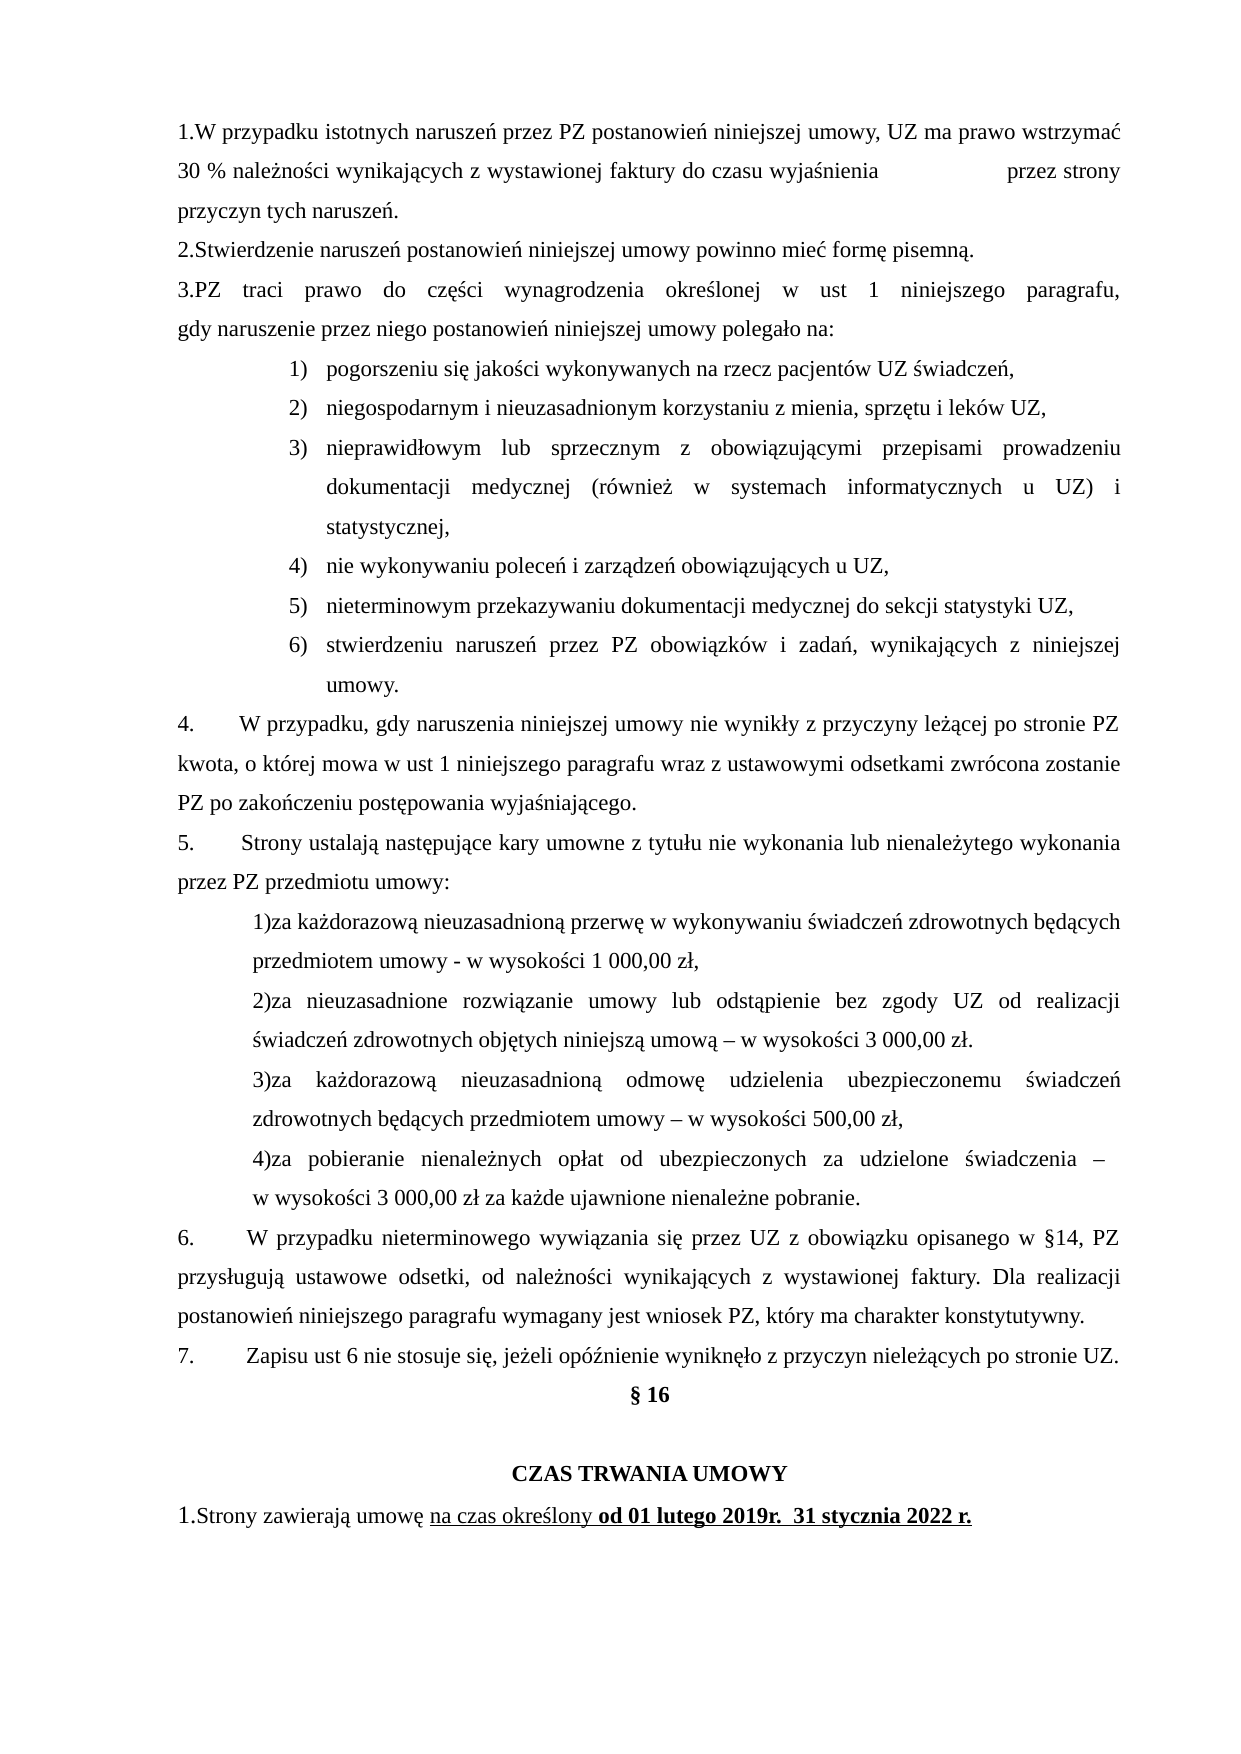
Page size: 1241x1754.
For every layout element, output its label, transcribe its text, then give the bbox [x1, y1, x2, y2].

text 7. Zapisu ust 6 nie stosuje się, jeżeli opóźnienie wyniknęło z przyczyn nieleżących po stronie UZ. [177, 1342, 1122, 1368]
text CZAS TRWANIA UMOWY [177, 1460, 1122, 1487]
list nieprawidłowym lub sprzecznym z obowiązującymi przepisami prowadzeniu dokumentacji medycznej (również w systemach informatycznych u UZ) i statystycznej, [288, 434, 1122, 539]
list nieterminowym przekazywaniu dokumentacji medycznej do sekcji statystyki UZ, [288, 592, 1122, 618]
list stwierdzeniu naruszeń przez PZ obowiązków i zadań, wynikających z niniejszej umowy. [288, 631, 1122, 697]
list za nieuzasadnione rozwiązanie umowy lub odstąpienie bez zgody UZ od realizacji świadczeń zdrowotnych objętych niniejszą umową – w wysokości 3 000,00 zł. [252, 987, 1122, 1052]
list za każdorazową nieuzasadnioną odmowę udzielenia ubezpieczonemu świadczeń zdrowotnych będących przedmiotem umowy – w wysokości 500,00 zł, [252, 1066, 1122, 1131]
list Stwierdzenie naruszeń postanowień niniejszej umowy powinno mieć formę pisemną. [177, 237, 1122, 263]
list nie wykonywaniu poleceń i zarządzeń obowiązujących u UZ, [288, 552, 1122, 579]
text 5. Strony ustalają następujące kary umowne z tytułu nie wykonania lub nienależytego wykonania przez PZ przedmiotu umowy: [177, 829, 1122, 894]
list pogorszeniu się jakości wykonywanych na rzecz pacjentów UZ świadczeń, [288, 355, 1122, 381]
list za każdorazową nieuzasadnioną przerwę w wykonywaniu świadczeń zdrowotnych będących przedmiotem umowy - w wysokości 1 000,00 zł, [252, 908, 1122, 973]
text 6. W przypadku nieterminowego wywiązania się przez UZ z obowiązku opisanego w §14, PZ przysługują ustawowe odsetki, od należności wynikających z wystawionej faktury. Dla realizacji postanowień niniejszego paragrafu wymagany jest wniosek PZ, który ma charakter konstytutywny. [177, 1223, 1122, 1329]
list za pobieranie nienależnych opłat od ubezpieczonych za udzielone świadczenia – w wysokości 3 000,00 zł za każde ujawnione nienależne pobranie. [252, 1144, 1122, 1210]
text 4. W przypadku, gdy naruszenia niniejszej umowy nie wynikły z przyczyny leżącej po stronie PZ kwota, o której mowa w ust 1 niniejszego paragrafu wraz z ustawowymi odsetkami zwrócona zostanie PZ po zakończeniu postępowania wyjaśniającego. [177, 710, 1122, 816]
list PZ traci prawo do części wynagrodzenia określonej w ust 1 niniejszego paragrafu, gdy naruszenie przez niego postanowień niniejszej umowy polegało na: [177, 276, 1122, 342]
list W przypadku istotnych naruszeń przez PZ postanowień niniejszej umowy, UZ ma prawo wstrzymać 30 % należności wynikających z wystawionej faktury do czasu wyjaśnienia przez strony przyczyn tych naruszeń. [177, 118, 1122, 223]
list niegospodarnym i nieuzasadnionym korzystaniu z mienia, sprzętu i leków UZ, [288, 394, 1122, 421]
list Strony zawierają umowę na czas określony od 01 lutego 2019r. 31 stycznia 2022 r. [177, 1500, 1122, 1529]
text § 16 [177, 1381, 1122, 1408]
